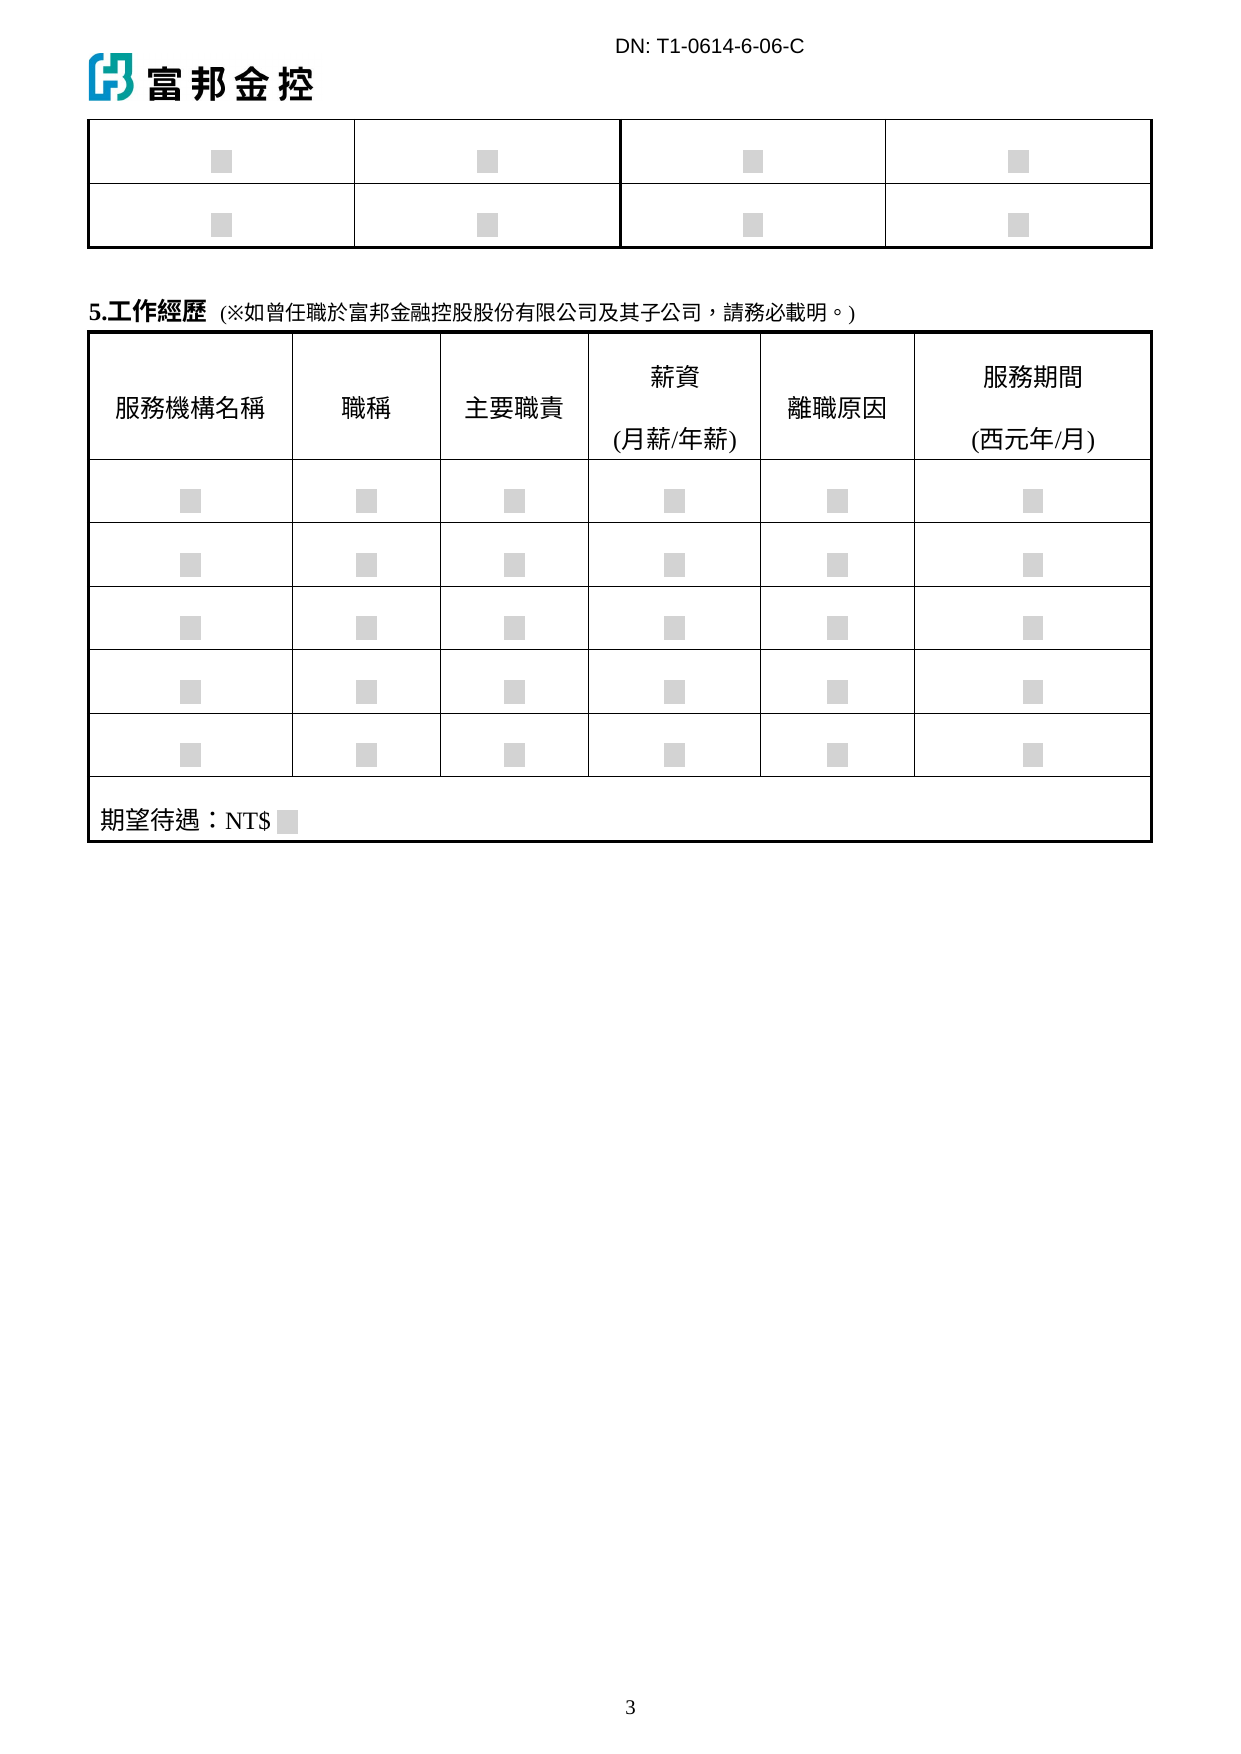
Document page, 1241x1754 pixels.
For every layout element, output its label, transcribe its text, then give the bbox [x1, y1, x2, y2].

table_cell [441, 587, 588, 649]
table_cell [355, 120, 619, 182]
table_cell [293, 460, 440, 522]
table_cell [90, 650, 292, 713]
table_cell [761, 460, 914, 522]
table_cell [886, 120, 1150, 182]
table_cell [90, 120, 354, 182]
table_cell [761, 650, 914, 713]
table_cell [355, 184, 619, 246]
text 5.工作經歷 (※如曾任職於富邦金融控股股份有限公司及其子公司，請務必載明。) [89, 268, 1152, 330]
table_cell [441, 523, 588, 586]
table_header 服務期間 (西元年/月) [915, 334, 1150, 458]
table_cell [761, 587, 914, 649]
table_cell [589, 587, 760, 649]
table_cell [915, 523, 1150, 586]
table_cell [915, 587, 1150, 649]
table_cell [589, 714, 760, 776]
table_header 職稱 [293, 334, 440, 458]
table_cell [293, 650, 440, 713]
table_header 薪資 (月薪/年薪) [589, 334, 760, 458]
table_cell [293, 587, 440, 649]
table_cell [915, 714, 1150, 776]
table_cell 期望待遇：NT$ [90, 777, 1150, 840]
table_header 離職原因 [761, 334, 914, 458]
table_cell [441, 650, 588, 713]
table_cell [90, 184, 354, 246]
table_cell [915, 650, 1150, 713]
table_cell [589, 650, 760, 713]
table_cell [622, 120, 885, 182]
table_header 主要職責 [441, 334, 588, 458]
table_cell [90, 587, 292, 649]
table_cell [90, 714, 292, 776]
table_cell [761, 714, 914, 776]
table_cell [293, 714, 440, 776]
table_cell [293, 523, 440, 586]
table_header 服務機構名稱 [90, 334, 292, 458]
table_cell [90, 460, 292, 522]
table_cell [761, 523, 914, 586]
table_cell [441, 460, 588, 522]
table_cell [915, 460, 1150, 522]
table_cell [886, 184, 1150, 246]
table_cell [622, 184, 885, 246]
table_cell [90, 523, 292, 586]
table_cell [441, 714, 588, 776]
table_cell [589, 523, 760, 586]
table_cell [589, 460, 760, 522]
